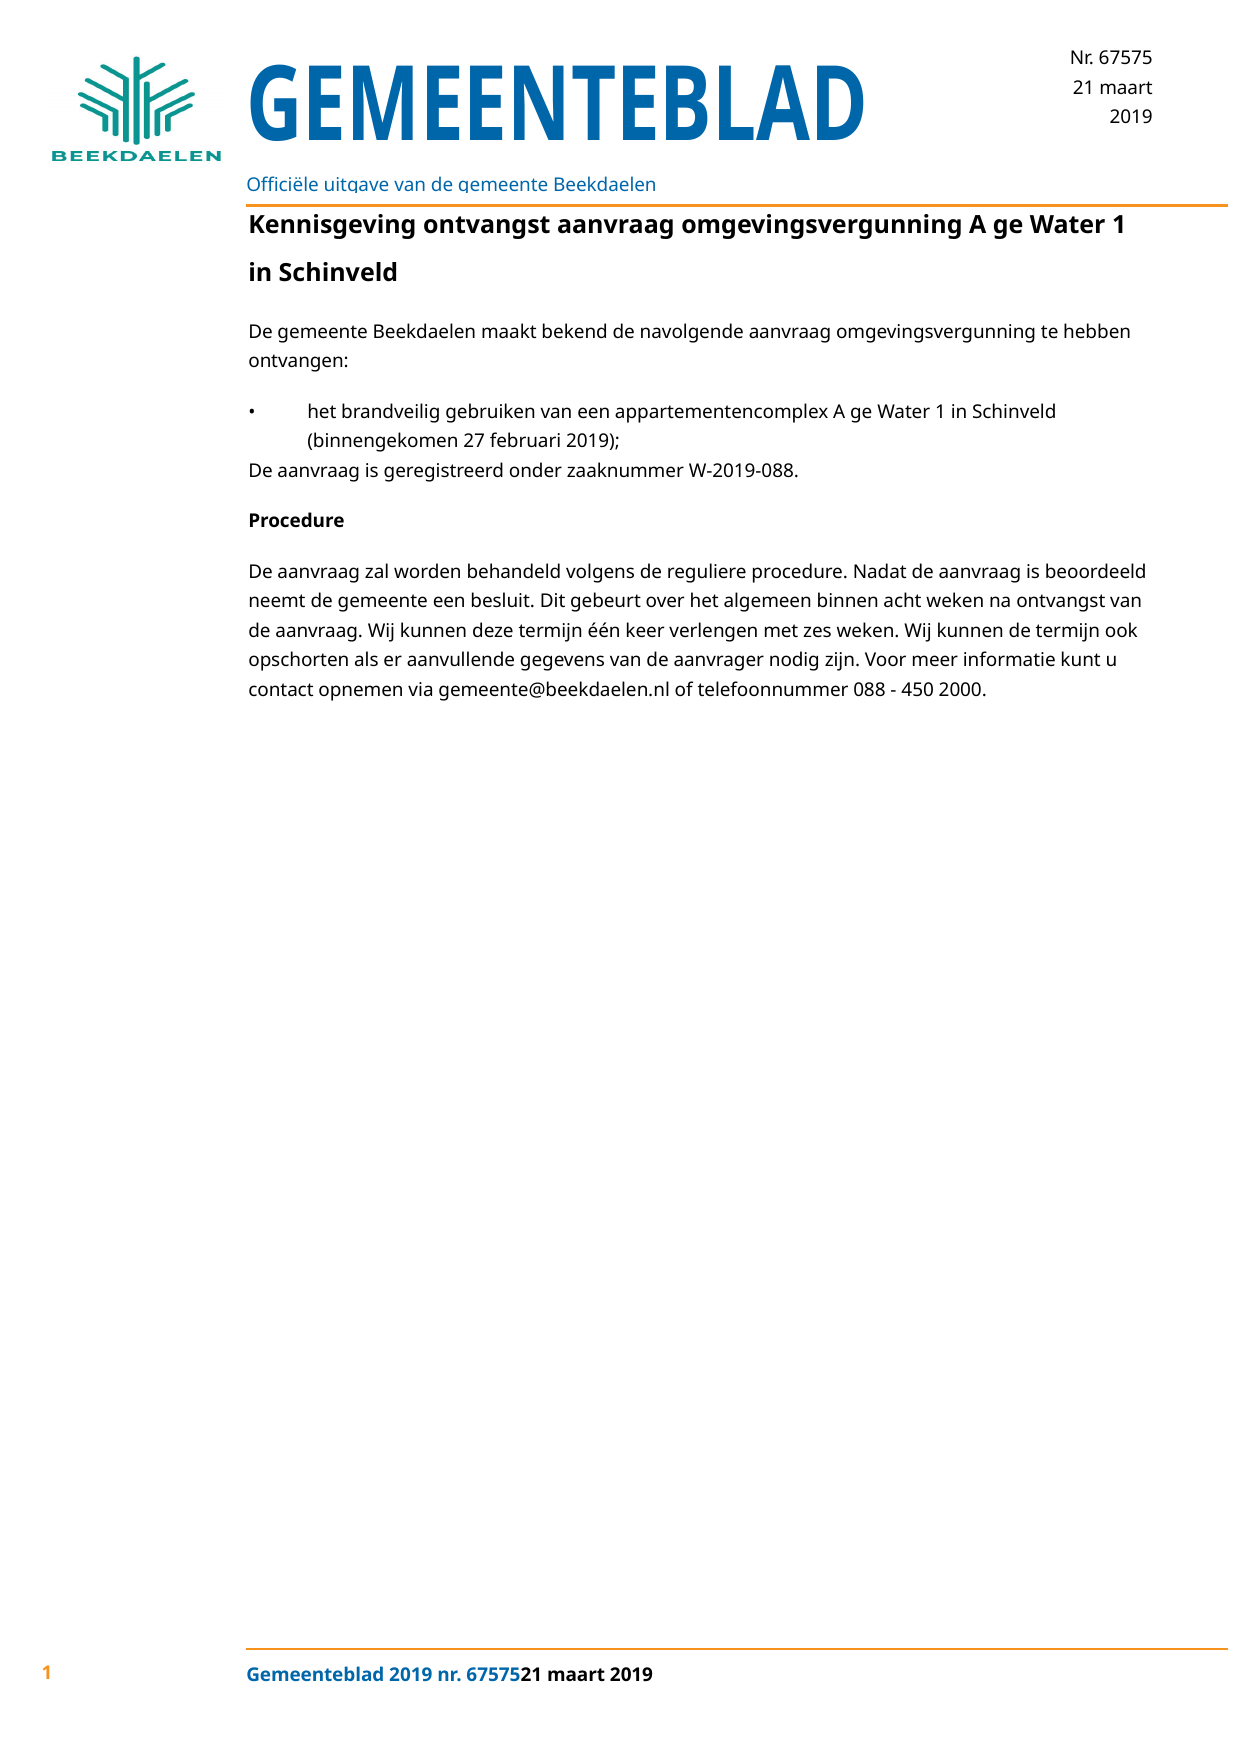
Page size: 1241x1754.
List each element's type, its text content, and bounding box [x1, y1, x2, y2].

text Procedure [248, 507, 1152, 533]
text De aanvraag zal worden behandeld volgens de reguliere procedure. Nadat de aanvraag is beoordeeld neemt de gemeente een besluit. Dit gebeurt over het algemeen binnen acht weken na ontvangst van de aanvraag. Wij kunnen deze termijn één keer verlengen met zes weken. Wij kunnen de termijn ook opschorten als er aanvullende gegevens van de aanvrager nodig zijn. Voor meer informatie kunt u contact opnemen via gemeente@beekdaelen.nl of telefoonnummer 088 - 450 2000. [248, 558, 1152, 702]
list het brandveilig gebruiken van een appartementencomplex A ge Water 1 in Schinveld (binnengekomen 27 februari 2019); [248, 398, 1152, 453]
text Kennisgeving ontvangst aanvraag omgevingsvergunning A ge Water 1 in Schinveld [248, 207, 1152, 288]
picture [41, 47, 231, 172]
text De gemeente Beekdaelen maakt bekend de navolgende aanvraag omgevingsvergunning te hebben ontvangen: [248, 318, 1152, 373]
text De aanvraag is geregistreerd onder zaaknummer W-2019-088. [248, 457, 1152, 483]
